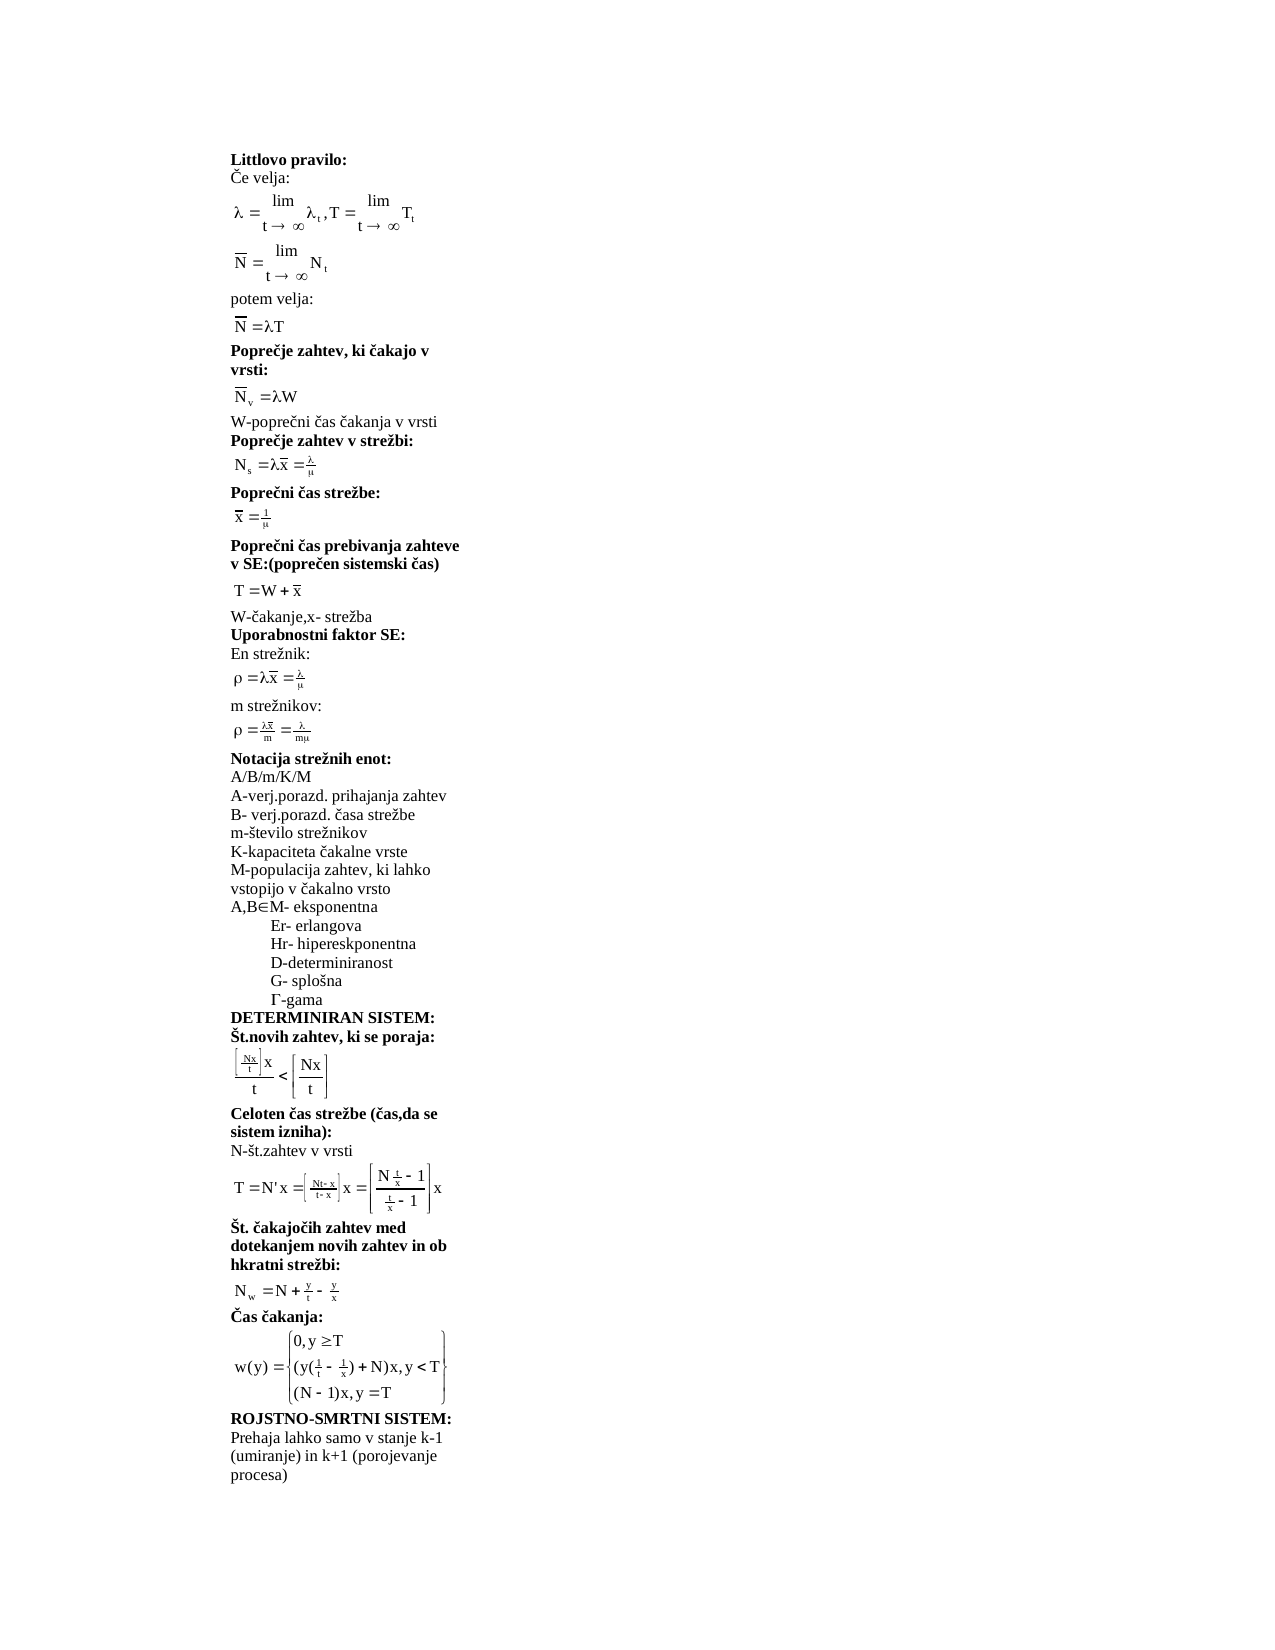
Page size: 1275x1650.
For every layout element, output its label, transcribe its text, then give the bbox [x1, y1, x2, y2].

text m-število strežnikov [230, 823, 466, 842]
text Hr- hipereskponentna [230, 935, 466, 953]
text Poprečje zahtev, ki čakajo v vrsti: [230, 342, 466, 379]
text M-populacija zahtev, ki lahko vstopijo v čakalno vrsto [230, 861, 466, 898]
text Poprečni čas strežbe: [230, 484, 466, 502]
text DETERMINIRAN SISTEM: [230, 1009, 466, 1027]
text W-čakanje,x- strežba [230, 607, 466, 626]
text K-kapaciteta čakalne vrste [230, 842, 466, 861]
text A-verj.porazd. prihajanja zahtev [230, 786, 466, 805]
text Poprečje zahtev v strežbi: [230, 431, 466, 450]
text A/B/m/K/M [230, 768, 466, 786]
text N-št.zahtev v vrsti [230, 1141, 466, 1160]
text Notacija strežnih enot: [230, 749, 466, 768]
text Št.novih zahtev, ki se poraja: [230, 1027, 466, 1046]
text En strežnik: [230, 644, 466, 663]
text m strežnikov: [230, 697, 466, 715]
text B- verj.porazd. časa strežbe [230, 805, 466, 823]
text G-gama [230, 990, 466, 1009]
text Poprečni čas prebivanja zahteve v SE:(poprečen sistemski čas) [230, 536, 466, 573]
text W-poprečni čas čakanja v vrsti [230, 413, 466, 431]
text potem velja: [230, 289, 466, 308]
text Št. čakajočih zahtev med dotekanjem novih zahtev in ob hkratni strežbi: [230, 1218, 466, 1274]
text Uporabnostni faktor SE: [230, 626, 466, 644]
text Čas čakanja: [230, 1308, 466, 1326]
text Er- erlangova [230, 916, 466, 935]
text Celoten čas strežbe (čas,da se sistem izniha): [230, 1104, 466, 1141]
text D-determiniranost [230, 953, 466, 972]
text G- splošna [230, 972, 466, 990]
text Littlovo pravilo: [230, 150, 466, 168]
text A,BÎM- eksponentna [230, 898, 466, 916]
text Če velja: [230, 168, 466, 187]
text Prehaja lahko samo v stanje k-1 (umiranje) in k+1 (porojevanje procesa) [230, 1428, 466, 1484]
text ROJSTNO-SMRTNI SISTEM: [230, 1410, 466, 1428]
